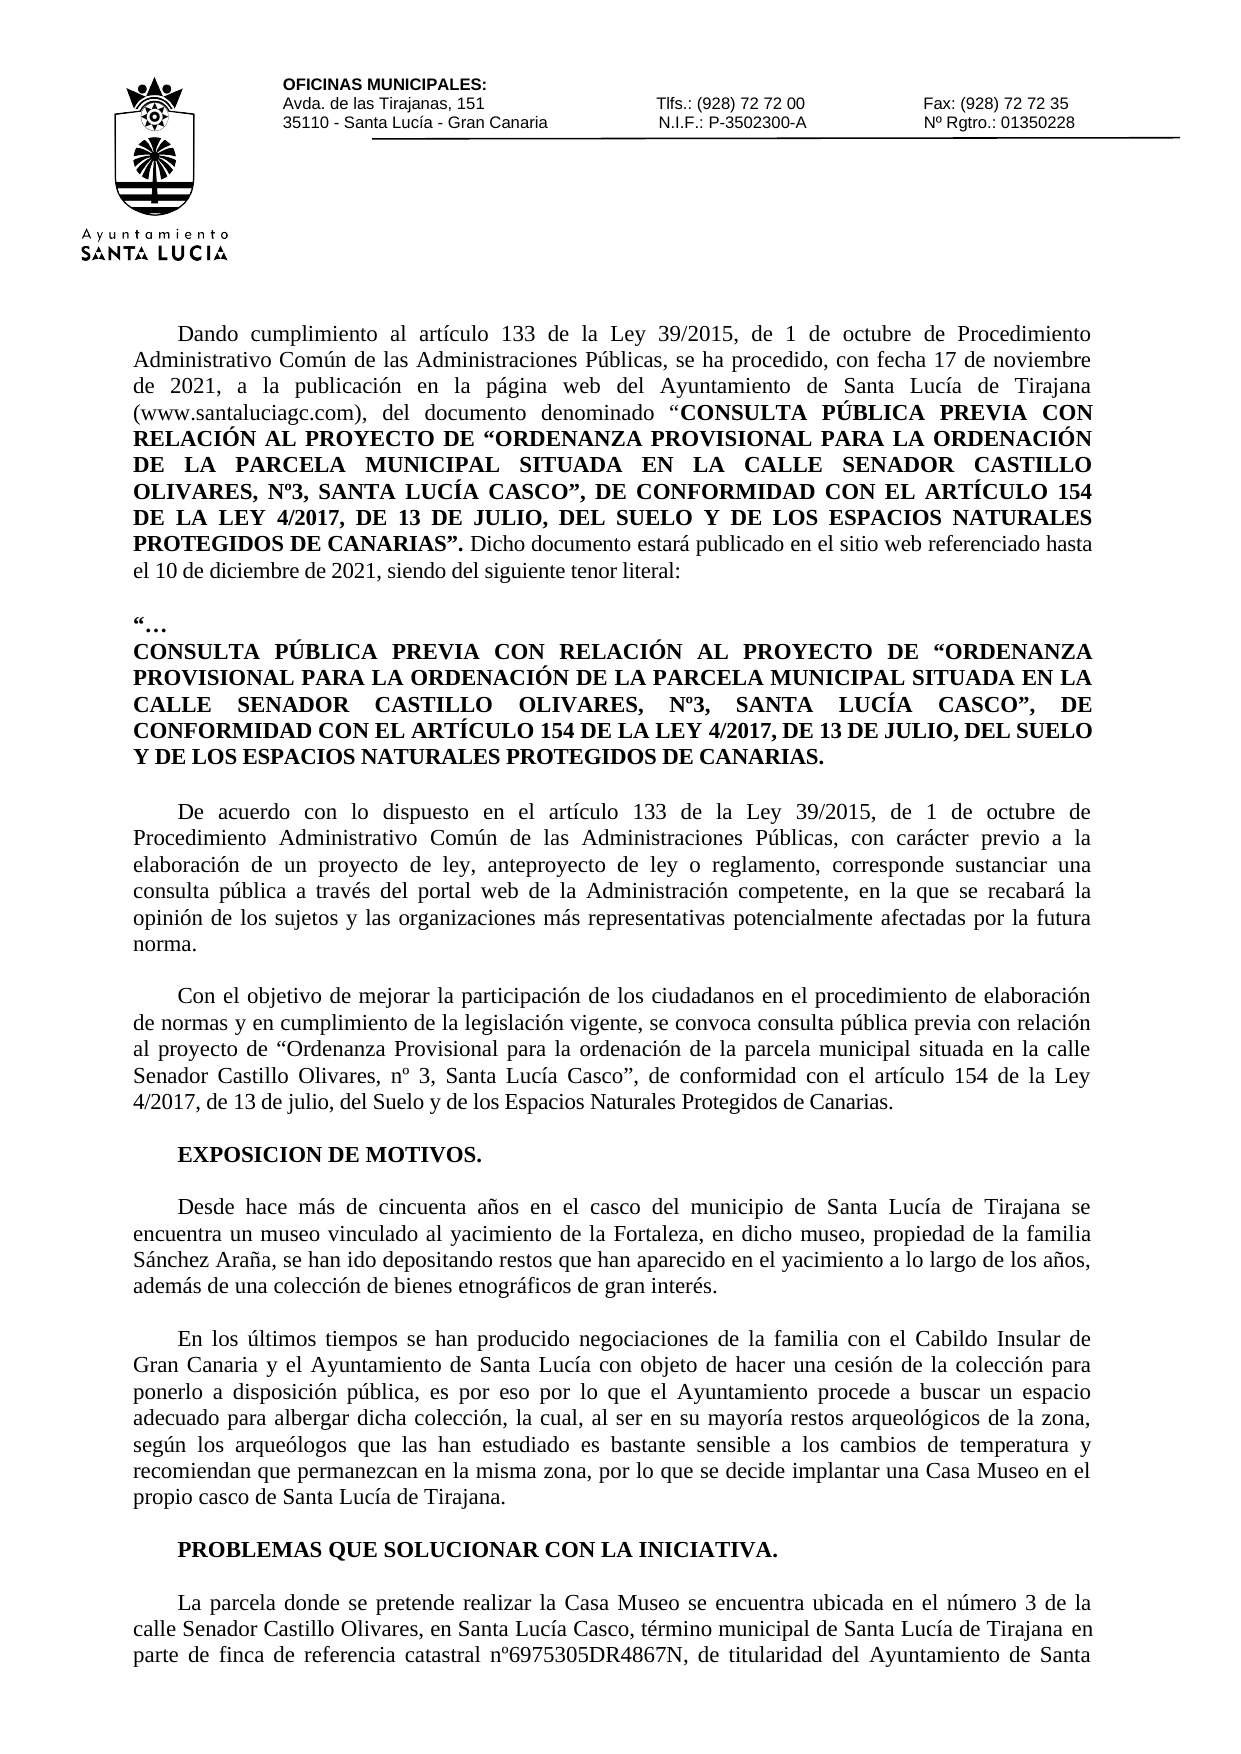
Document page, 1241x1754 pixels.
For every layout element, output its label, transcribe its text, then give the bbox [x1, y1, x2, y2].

text Dando cumplimiento al artículo 133 de la Ley 39/2015, de 1 de octubre de Procedimiento Administrativo Común de las Administraciones Públicas, se ha procedido, con fecha 17 de noviembre de 2021, a la publicación en la página web del Ayuntamiento de Santa Lucía de Tirajana (www.santaluciagc.com), del documento denominado “CONSULTA PÚBLICA PREVIA CON RELACIÓN AL PROYECTO DE “ORDENANZA PROVISIONAL PARA LA ORDENACIÓN DE LA PARCELA MUNICIPAL SITUADA EN LA CALLE SENADOR CASTILLO OLIVARES, Nº3, SANTA LUCÍA CASCO”, DE CONFORMIDAD CON EL ARTÍCULO 154 DE LA LEY 4/2017, DE 13 DE JULIO, DEL SUELO Y DE LOS ESPACIOS NATURALES PROTEGIDOS DE CANARIAS”. Dicho documento estará publicado en el sitio web referenciado hasta el 10 de diciembre de 2021, siendo del siguiente tenor literal: [133, 319, 1093, 583]
text En los últimos tiempos se han producido negociaciones de la familia con el Cabildo Insular de Gran Canaria y el Ayuntamiento de Santa Lucía con objeto de hacer una cesión de la colección para ponerlo a disposición pública, es por eso por lo que el Ayuntamiento procede a buscar un espacio adecuado para albergar dicha colección, la cual, al ser en su mayoría restos arqueológicos de la zona, según los arqueólogos que las han estudiado es bastante sensible a los cambios de temperatura y recomiendan que permanezcan en la misma zona, por lo que se decide implantar una Casa Museo en el propio casco de Santa Lucía de Tirajana. [133, 1325, 1093, 1510]
text CONSULTA PÚBLICA PREVIA CON RELACIÓN AL PROYECTO DE “ORDENANZA PROVISIONAL PARA LA ORDENACIÓN DE LA PARCELA MUNICIPAL SITUADA EN LA CALLE SENADOR CASTILLO OLIVARES, Nº3, SANTA LUCÍA CASCO”, DE CONFORMIDAD CON EL ARTÍCULO 154 DE LA LEY 4/2017, DE 13 DE JULIO, DEL SUELO Y DE LOS ESPACIOS NATURALES PROTEGIDOS DE CANARIAS. [133, 638, 1093, 770]
text La parcela donde se pretende realizar la Casa Museo se encuentra ubicada en el número 3 de la calle Senador Castillo Olivares, en Santa Lucía Casco, término municipal de Santa Lucía de Tirajana en parte de finca de referencia catastral nº6975305DR4867N, de titularidad del Ayuntamiento de Santa [133, 1589, 1093, 1668]
subtitle EXPOSICION DE MOTIVOS. [133, 1141, 1093, 1167]
text PROBLEMAS QUE SOLUCIONAR CON LA INICIATIVA. [133, 1536, 1093, 1562]
text “… [133, 612, 1093, 638]
subtitle De acuerdo con lo dispuesto en el artículo 133 de la Ley 39/2015, de 1 de octubre de Procedimiento Administrativo Común de las Administraciones Públicas, con carácter previo a la elaboración de un proyecto de ley, anteproyecto de ley o reglamento, corresponde sustanciar una consulta pública a través del portal web de la Administración competente, en la que se recabará la opinión de los sujetos y las organizaciones más representativas potencialmente afectadas por la futura norma. [133, 798, 1093, 956]
text Desde hace más de cincuenta años en el casco del municipio de Santa Lucía de Tirajana se encuentra un museo vinculado al yacimiento de la Fortaleza, en dicho museo, propiedad de la familia Sánchez Araña, se han ido depositando restos que han aparecido en el yacimiento a lo largo de los años, además de una colección de bienes etnográficos de gran interés. [133, 1193, 1093, 1299]
text Con el objetivo de mejorar la participación de los ciudadanos en el procedimiento de elaboración de normas y en cumplimiento de la legislación vigente, se convoca consulta pública previa con relación al proyecto de “Ordenanza Provisional para la ordenación de la parcela municipal situada en la calle Senador Castillo Olivares, nº 3, Santa Lucía Casco”, de conformidad con el artículo 154 de la Ley 4/2017, de 13 de julio, del Suelo y de los Espacios Naturales Protegidos de Canarias. [133, 983, 1093, 1114]
